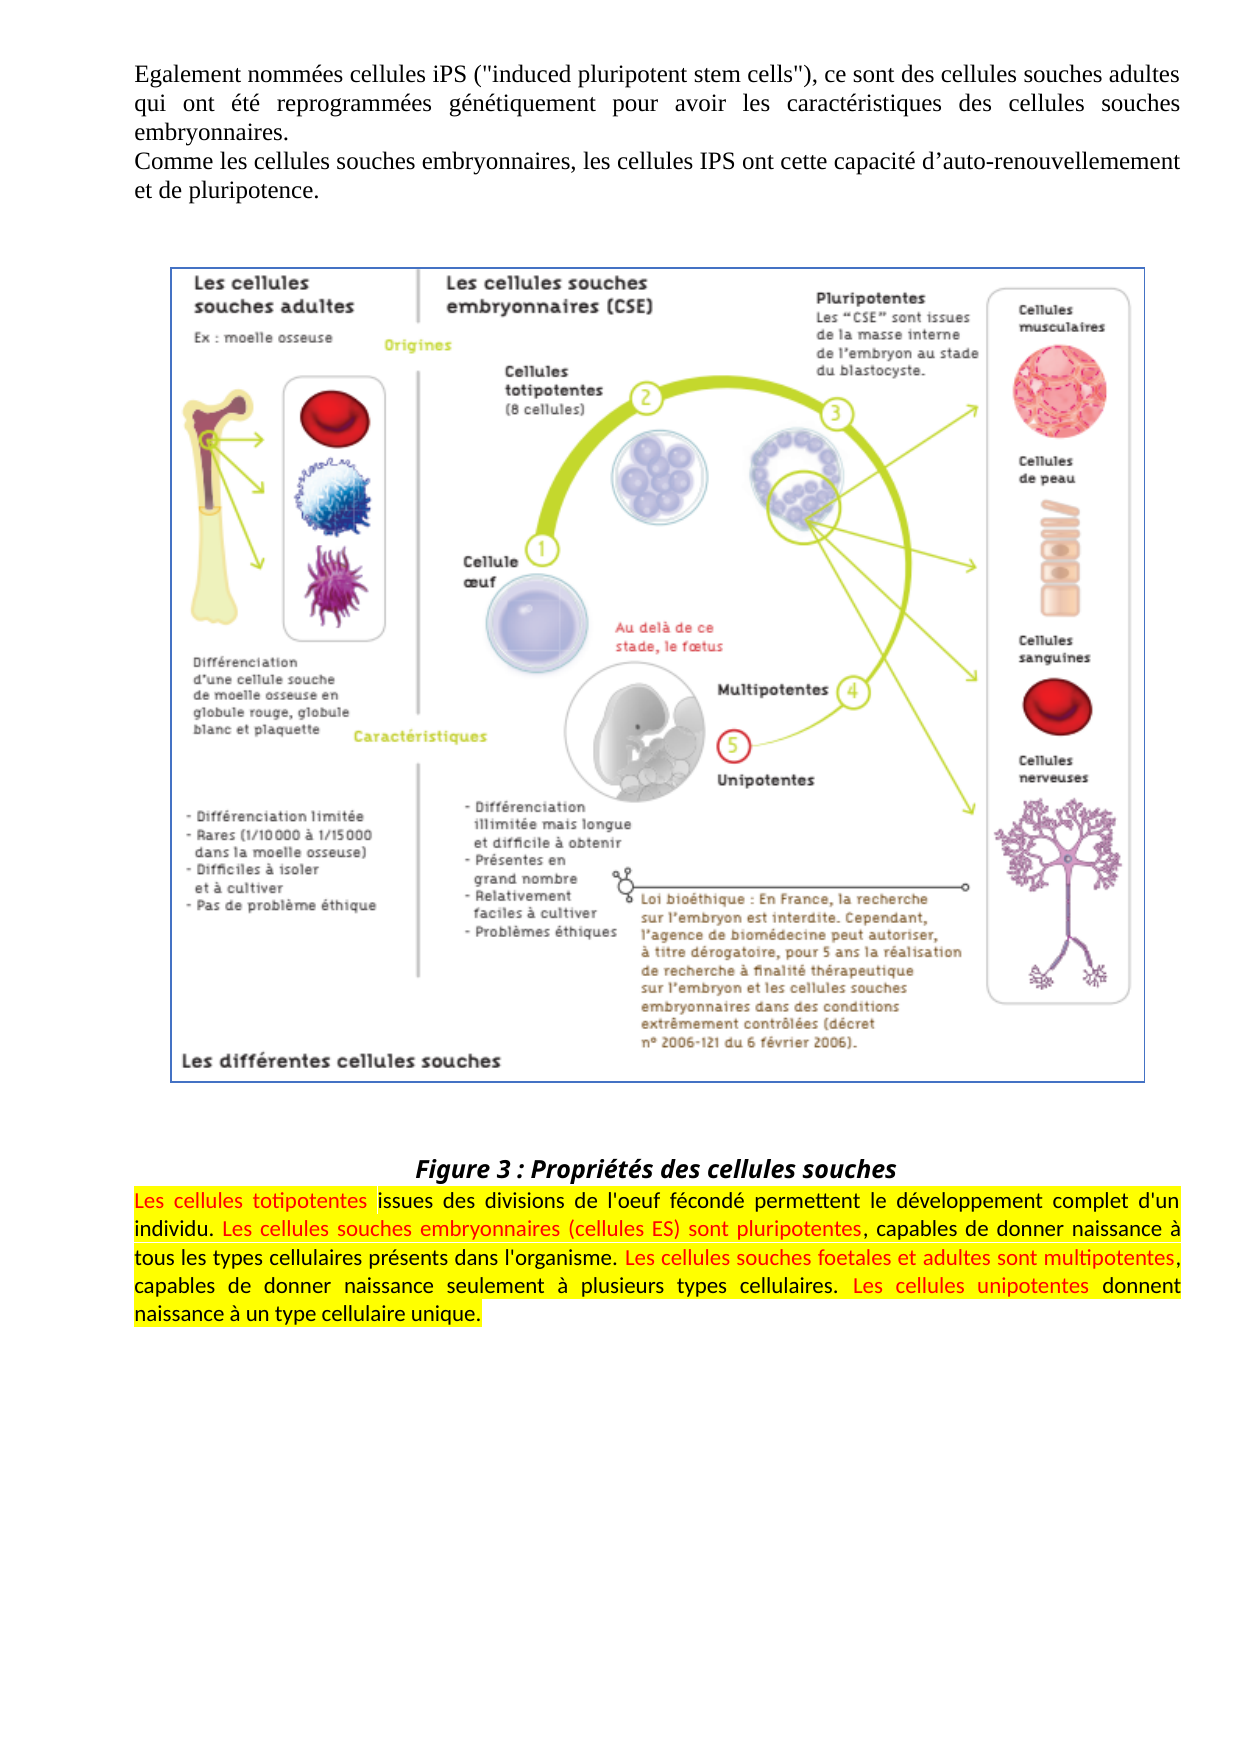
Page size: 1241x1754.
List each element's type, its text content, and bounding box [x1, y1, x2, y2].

list Comme les cellules souches embryonnaires, les cellules IPS ont cette capacité d’auto-renouvellemement et de pluripotence. [134, 146, 1181, 204]
list Egalement nommées cellules iPS ("induced pluripotent stem cells"), ce sont des cellules souches adultes qui ont été reprogrammées génétiquement pour avoir les caractéristiques des cellules souches embryonnaires. [134, 59, 1181, 146]
list Figure 3 : Propriétés des cellules souches [134, 1152, 1181, 1186]
list Les cellules totipotentes issues des divisions de l'oeuf fécondé permettent le développement complet d'un individu. Les cellules souches embryonnaires (cellules ES) sont pluripotentes, capables de donner naissance à tous les types cellulaires présents dans l'organisme. Les cellules souches foetales et adultes sont multipotentes, capables de donner naissance seulement à plusieurs types cellulaires. Les cellules unipotentes donnent naissance à un type cellulaire unique. [134, 1186, 1181, 1327]
